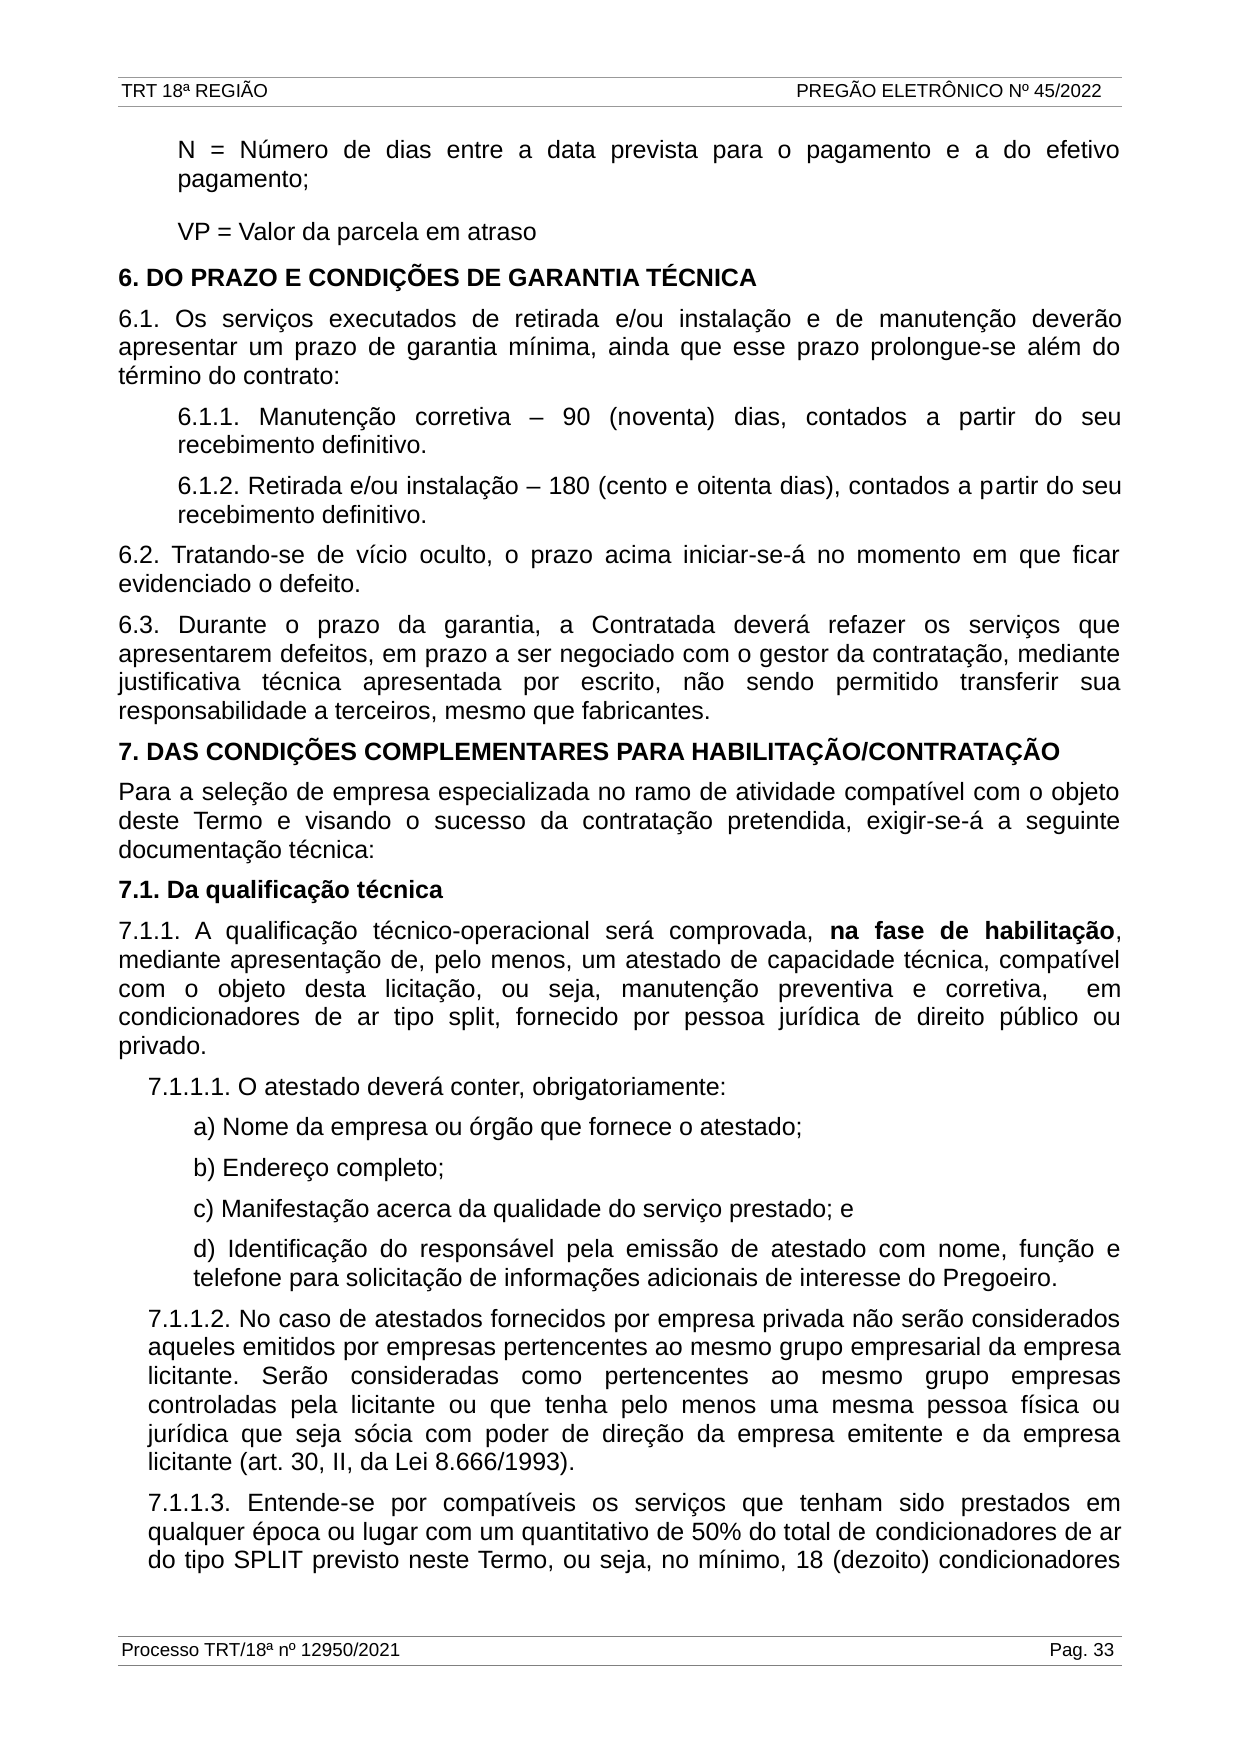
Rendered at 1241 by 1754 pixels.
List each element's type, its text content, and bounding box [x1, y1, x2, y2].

text 7.1. Da qualificação técnica [118, 876, 1122, 904]
text 6. DO PRAZO E CONDIÇÕES DE GARANTIA TÉCNICA [118, 263, 1122, 292]
text 7.1.1.2. No caso de atestados fornecidos por empresa privada não serão considerados aqueles emitidos por empresas pertencentes ao mesmo grupo empresarial da empresa licitante. Serão consideradas como pertencentes ao mesmo grupo empresas controladas pela licitante ou que tenha pelo menos uma mesma pessoa física ou jurídica que seja sócia com poder de direção da empresa emitente e da empresa licitante (art. 30, II, da Lei 8.666/1993). [148, 1304, 1122, 1476]
text d) Identificação do responsável pela emissão de atestado com nome, função e telefone para solicitação de informações adicionais de interesse do Pregoeiro. [193, 1234, 1122, 1292]
text 6.1. Os serviços executados de retirada e/ou instalação e de manutenção deverão apresentar um prazo de garantia mínima, ainda que esse prazo prolongue-se além do término do contrato: [118, 304, 1122, 390]
text 6.2. Tratando-se de vício oculto, o prazo acima iniciar-se-á no momento em que ficar evidenciado o defeito. [118, 541, 1122, 598]
text 7. DAS CONDIÇÕES COMPLEMENTARES PARA HABILITAÇÃO/CONTRATAÇÃO [118, 737, 1122, 766]
text N = Número de dias entre a data prevista para o pagamento e a do efetivo pagamento; [177, 136, 1122, 193]
text 7.1.1. A qualificação técnico-operacional será comprovada, na fase de habilitação, mediante apresentação de, pelo menos, um atestado de capacidade técnica, compatível com o objeto desta licitação, ou seja, manutenção preventiva e corretiva, em condicionadores de ar tipo split, fornecido por pessoa jurídica de direito público ou privado. [118, 916, 1122, 1060]
text 7.1.1.3. Entende-se por compatíveis os serviços que tenham sido prestados em qualquer época ou lugar com um quantitativo de 50% do total de condicionadores de ar do tipo SPLIT previsto neste Termo, ou seja, no mínimo, 18 (dezoito) condicionadores [148, 1488, 1122, 1574]
text b) Endereço completo; [193, 1153, 1122, 1182]
text c) Manifestação acerca da qualidade do serviço prestado; e [193, 1194, 1122, 1222]
text a) Nome da empresa ou órgão que fornece o atestado; [193, 1112, 1122, 1141]
text 7.1.1.1. O atestado deverá conter, obrigatoriamente: [148, 1072, 1122, 1101]
text 6.1.1. Manutenção corretiva – 90 (noventa) dias, contados a partir do seu recebimento definitivo. [177, 402, 1122, 459]
text Para a seleção de empresa especializada no ramo de atividade compatível com o objeto deste Termo e visando o sucesso da contratação pretendida, exigir-se-á a seguinte documentação técnica: [118, 777, 1122, 864]
text 6.1.2. Retirada e/ou instalação – 180 (cento e oitenta dias), contados a partir do seu recebimento definitivo. [177, 471, 1122, 529]
text VP = Valor da parcela em atraso [177, 217, 1122, 245]
text 6.3. Durante o prazo da garantia, a Contratada deverá refazer os serviços que apresentarem defeitos, em prazo a ser negociado com o gestor da contratação, mediante justificativa técnica apresentada por escrito, não sendo permitido transferir sua responsabilidade a terceiros, mesmo que fabricantes. [118, 610, 1122, 725]
